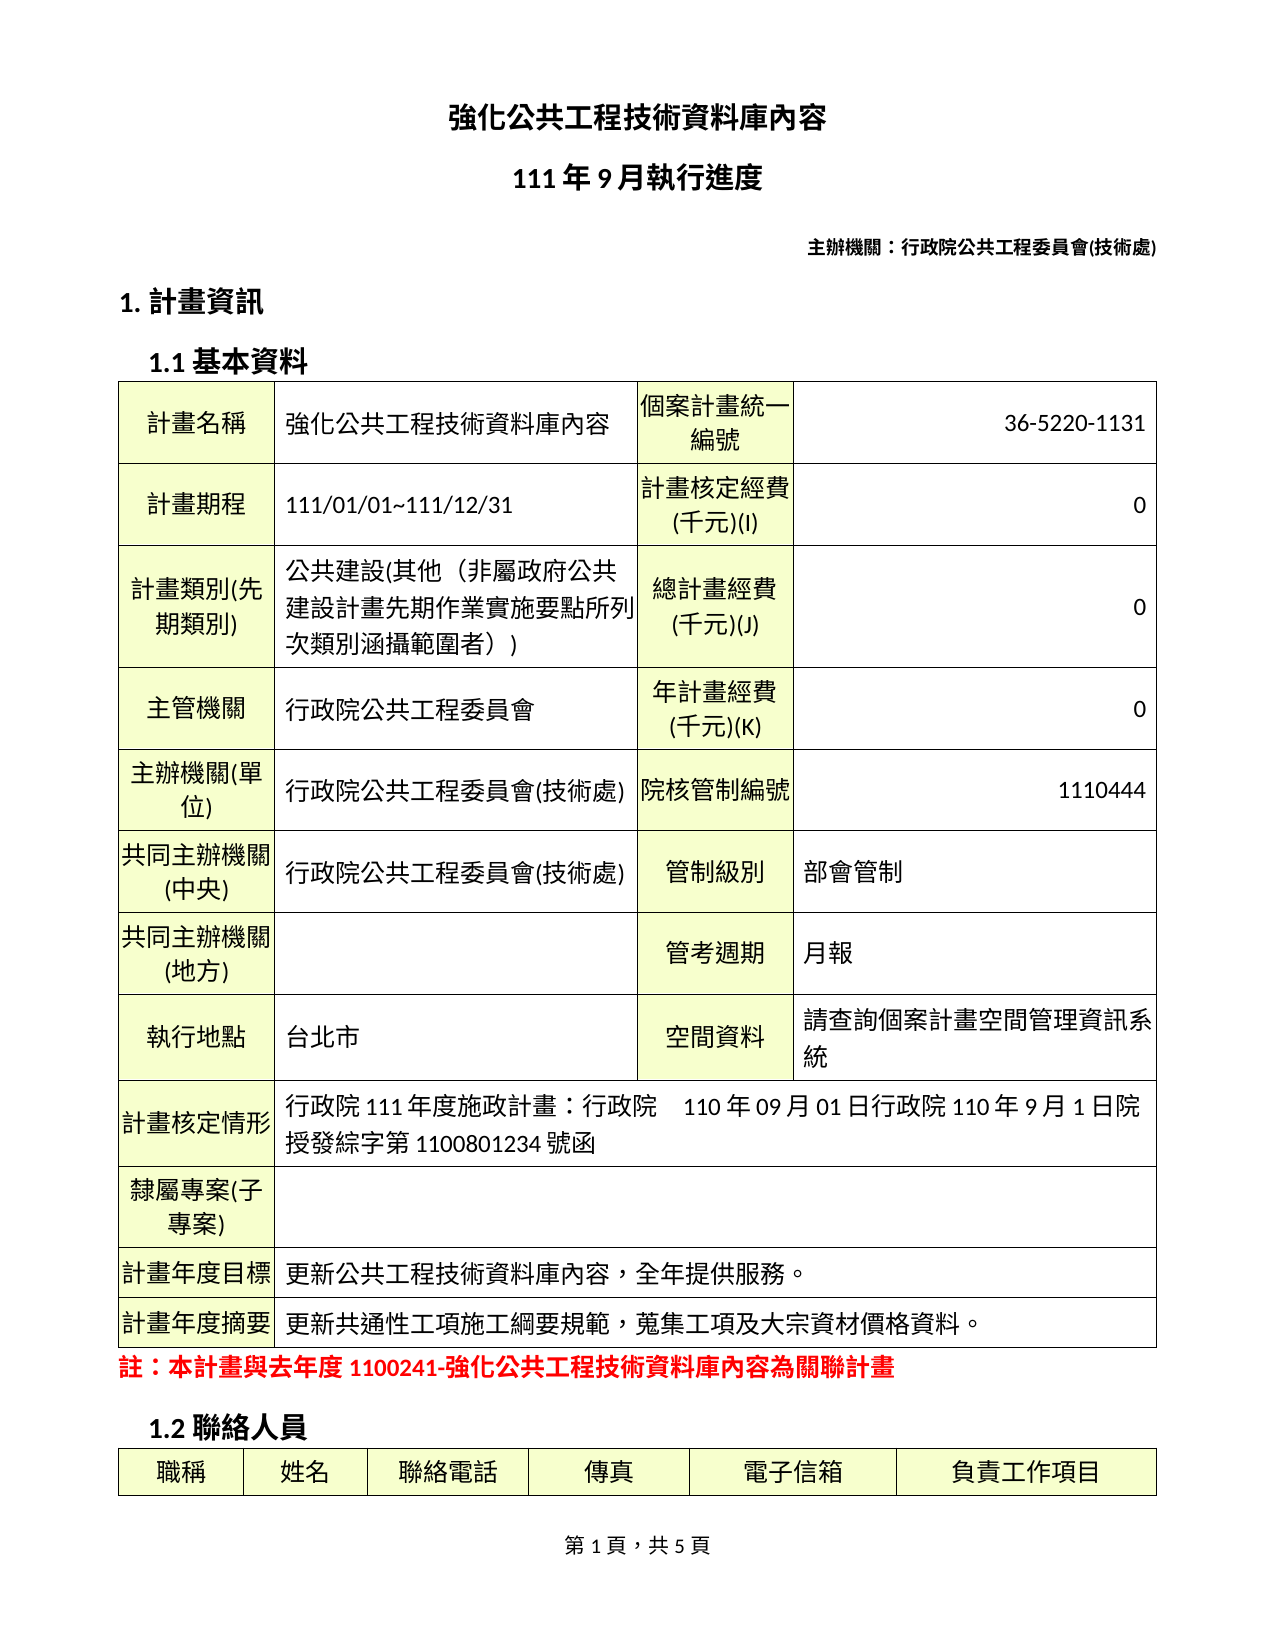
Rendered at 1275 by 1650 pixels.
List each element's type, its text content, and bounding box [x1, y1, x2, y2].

table_header 姓名 [244, 1449, 367, 1495]
table_header 負責工作項目 [897, 1449, 1156, 1495]
table_cell 年計畫經費(千元)(K) [638, 668, 793, 748]
table_header 36-5220-1131 [794, 382, 1156, 463]
table_cell 主辦機關(單位) [119, 750, 274, 830]
table_cell 計畫類別(先期類別) [119, 546, 274, 667]
text 1. 計畫資訊 [119, 281, 1156, 321]
table_cell 月報 [794, 913, 1156, 993]
table_cell 管考週期 [638, 913, 793, 993]
table_header 傳真 [529, 1449, 689, 1495]
text 1.2 聯絡人員 [119, 1405, 1156, 1447]
table_cell 主管機關 [119, 668, 274, 748]
table_cell 111/01/01~111/12/31 [275, 464, 637, 544]
table_header 職稱 [119, 1449, 243, 1495]
text 主辦機關：行政院公共工程委員會(技術處) [119, 233, 1156, 260]
table_cell 台北市 [275, 995, 637, 1079]
table_cell 行政院公共工程委員會(技術處) [275, 831, 637, 912]
table_cell 行政院公共工程委員會(技術處) [275, 750, 637, 830]
table_cell 行政院公共工程委員會 [275, 668, 637, 748]
text 強化公共工程技術資料庫內容 [119, 94, 1156, 137]
table_cell 執行地點 [119, 995, 274, 1079]
table_cell 行政院111年度施政計畫：行政院 110年09月01日行政院110年9月1日院授發綜字第1100801234號函 [275, 1081, 1156, 1166]
table_cell 請查詢個案計畫空間管理資訊系統 [794, 995, 1156, 1079]
table_cell 0 [794, 668, 1156, 748]
table_cell 共同主辦機關(地方) [119, 913, 274, 993]
table_cell 計畫核定情形 [119, 1081, 274, 1166]
table_cell 0 [794, 464, 1156, 544]
table_cell 空間資料 [638, 995, 793, 1079]
table_cell 院核管制編號 [638, 750, 793, 830]
table_cell 0 [794, 546, 1156, 667]
table_cell [275, 913, 637, 993]
text 1.1 基本資料 [119, 342, 1156, 381]
table_cell 計畫核定經費(千元)(I) [638, 464, 793, 544]
table_cell 隸屬專案(子專案) [119, 1167, 274, 1247]
table_header 個案計畫統一編號 [638, 382, 793, 463]
text 註：本計畫與去年度1100241-強化公共工程技術資料庫內容為關聯計畫 [119, 1348, 1156, 1384]
table_cell 更新公共工程技術資料庫內容，全年提供服務。 [275, 1248, 1156, 1297]
text 111年9月執行進度 [119, 158, 1156, 197]
table_cell 總計畫經費(千元)(J) [638, 546, 793, 667]
table_cell 部會管制 [794, 831, 1156, 912]
table_cell 計畫年度摘要 [119, 1298, 274, 1347]
table_cell 共同主辦機關(中央) [119, 831, 274, 912]
table_header 計畫名稱 [119, 382, 274, 463]
table_cell 計畫期程 [119, 464, 274, 544]
table_cell 更新共通性工項施工綱要規範，蒐集工項及大宗資材價格資料。 [275, 1298, 1156, 1347]
table_cell 公共建設(其他（非屬政府公共建設計畫先期作業實施要點所列次類別涵攝範圍者）) [275, 546, 637, 667]
table_cell 計畫年度目標 [119, 1248, 274, 1297]
table_cell 1110444 [794, 750, 1156, 830]
table_header 強化公共工程技術資料庫內容 [275, 382, 637, 463]
table_header 聯絡電話 [368, 1449, 528, 1495]
table_cell 管制級別 [638, 831, 793, 912]
table_header 電子信箱 [690, 1449, 896, 1495]
table_cell [275, 1167, 1156, 1247]
